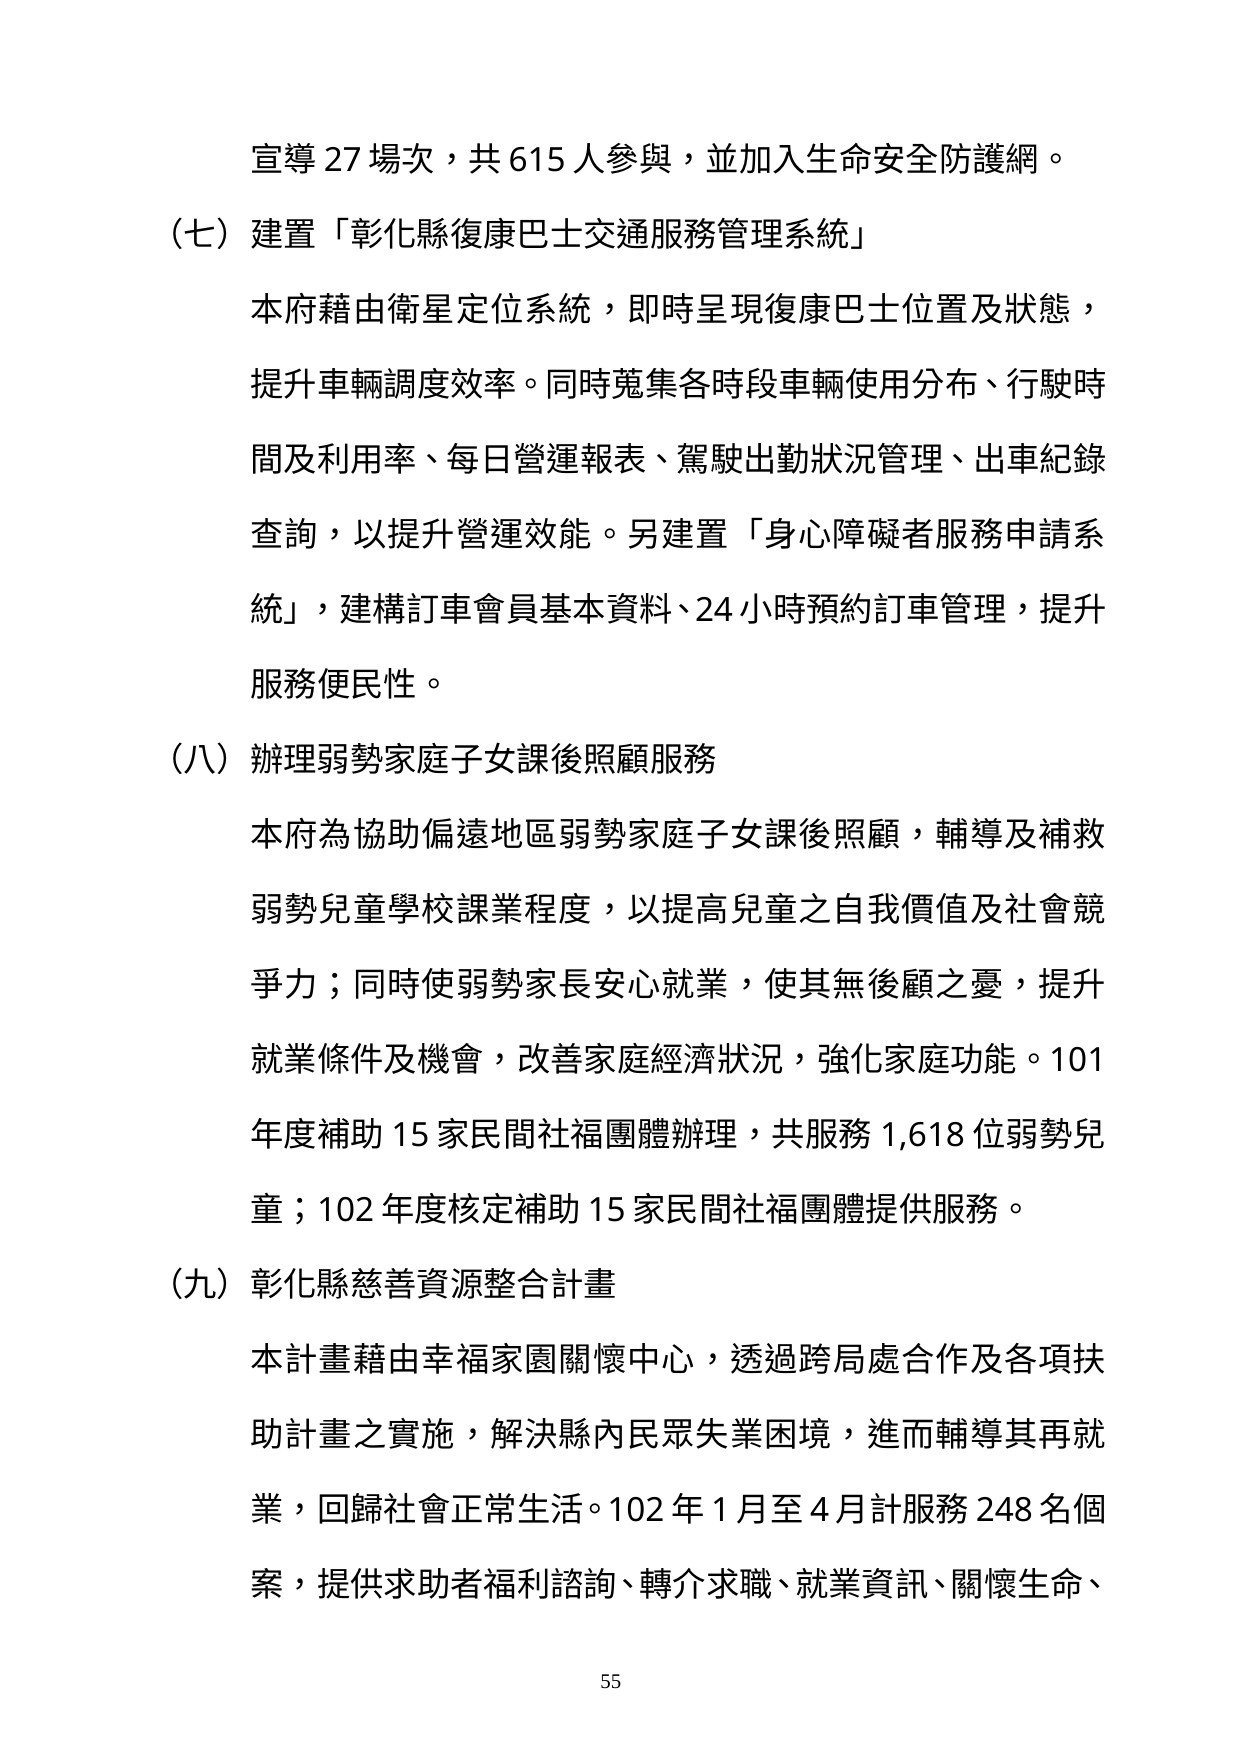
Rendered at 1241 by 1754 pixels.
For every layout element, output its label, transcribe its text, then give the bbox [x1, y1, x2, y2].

text 本計畫藉由幸福家園關懷中心，透過跨局處合作及各項扶助計畫之實施，解決縣內民眾失業困境，進而輔導其再就業，回歸社會正常生活。102年1月至4月計服務248名個案，提供求助者福利諮詢、轉介求職、就業資訊、關懷生命、防治自殺等服務。 [250, 1320, 1106, 1620]
text （九）彰化縣慈善資源整合計畫 [150, 1245, 1106, 1320]
text 本府藉由衛星定位系統，即時呈現復康巴士位置及狀態，提升車輛調度效率。同時蒐集各時段車輛使用分布、行駛時間及利用率、每日營運報表、駕駛出勤狀況管理、出車紀錄查詢，以提升營運效能。另建置「身心障礙者服務申請系統」，建構訂車會員基本資料、24小時預約訂車管理，提升服務便民性。 [250, 270, 1106, 720]
text （七）建置「彰化縣復康巴士交通服務管理系統」 [150, 195, 1106, 270]
text 為使民眾遭逢挫折磨難沮喪失志時，能有人適時伸出援手，本府加強推動自殺防治守門人計畫，深入各鄉鎮、各村里辦理守門人訓練，完成本縣589村里一村里一守門人之目標，101年10月至102年4月辦理自殺防治「守門人123」社區宣導27場次，共615人參與，並加入生命安全防護網。 [250, 120, 1106, 195]
text （八）辦理弱勢家庭子女課後照顧服務 [150, 720, 1106, 795]
text 本府為協助偏遠地區弱勢家庭子女課後照顧，輔導及補救弱勢兒童學校課業程度，以提高兒童之自我價值及社會競爭力；同時使弱勢家長安心就業，使其無後顧之憂，提升就業條件及機會，改善家庭經濟狀況，強化家庭功能。101年度補助15家民間社福團體辦理，共服務1,618位弱勢兒童；102年度核定補助15家民間社福團體提供服務。 [250, 795, 1106, 1245]
